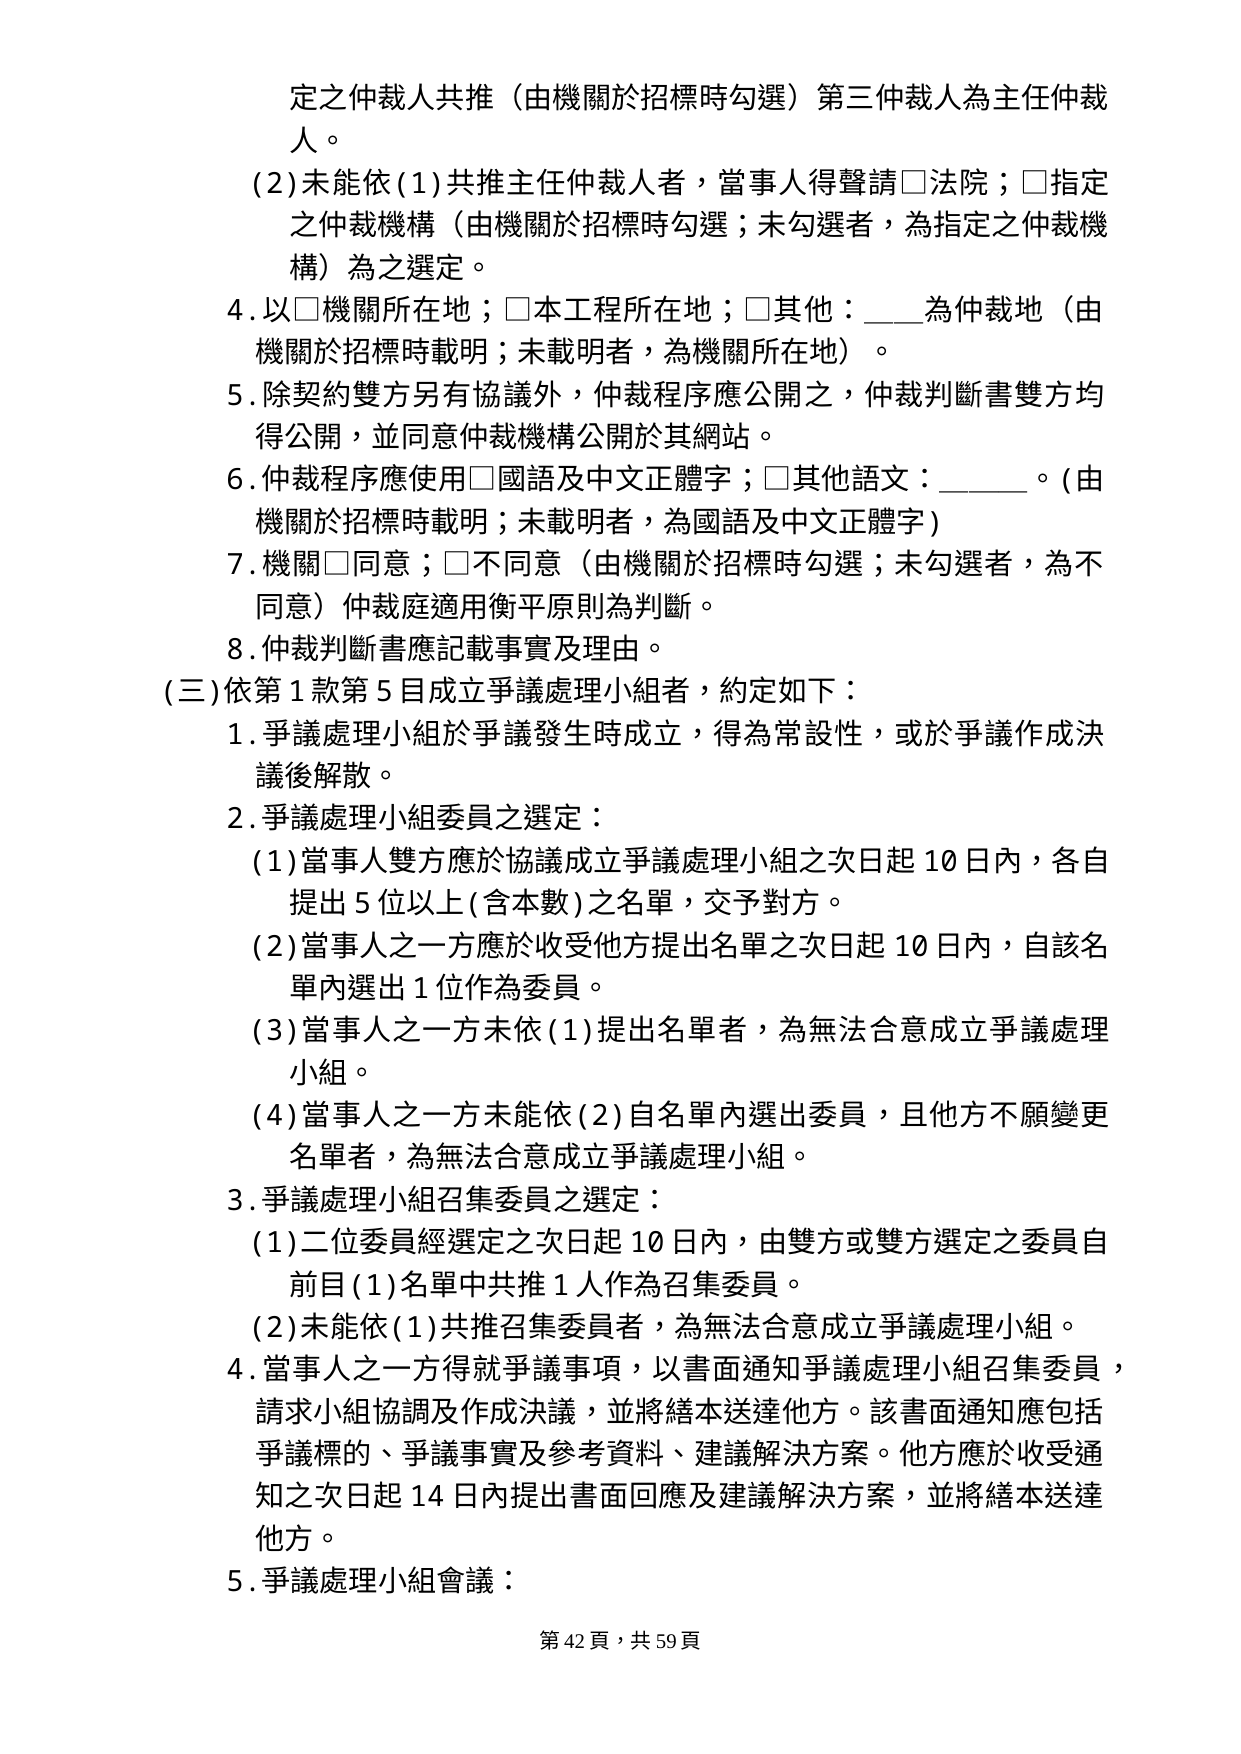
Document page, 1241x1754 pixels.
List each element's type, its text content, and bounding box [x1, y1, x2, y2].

text (2)未能依(1)共推主任仲裁人者，當事人得聲請□法院；□指定之仲裁機構（由機關於招標時勾選；未勾選者，為指定之仲裁機構）為之選定。 [248, 159, 1110, 287]
text 3.爭議處理小組召集委員之選定： [226, 1176, 1104, 1219]
text (3)當事人之一方未依(1)提出名單者，為無法合意成立爭議處理小組。 [248, 1007, 1110, 1092]
text (1)當事人雙方應於協議成立爭議處理小組之次日起10日內，各自提出5位以上(含本數)之名單，交予對方。 [248, 837, 1110, 922]
text 定之仲裁人共推（由機關於招標時勾選）第三仲裁人為主任仲裁人。 [248, 75, 1110, 159]
text 7.機關□同意；□不同意（由機關於招標時勾選；未勾選者，為不同意）仲裁庭適用衡平原則為判斷。 [226, 541, 1104, 625]
text (1)二位委員經選定之次日起10日內，由雙方或雙方選定之委員自前目(1)名單中共推1人作為召集委員。 [248, 1219, 1110, 1303]
text 8.仲裁判斷書應記載事實及理由。 [226, 625, 1104, 668]
text (4)當事人之一方未能依(2)自名單內選出委員，且他方不願變更名單者，為無法合意成立爭議處理小組。 [248, 1092, 1110, 1176]
text 5.爭議處理小組會議： [226, 1557, 1104, 1600]
text 4.當事人之一方得就爭議事項，以書面通知爭議處理小組召集委員，請求小組協調及作成決議，並將繕本送達他方。該書面通知應包括爭議標的、爭議事實及參考資料、建議解決方案。他方應於收受通知之次日起14日內提出書面回應及建議解決方案，並將繕本送達他方。 [226, 1346, 1104, 1557]
text 6.仲裁程序應使用□國語及中文正體字；□其他語文：＿＿＿。(由機關於招標時載明；未載明者，為國語及中文正體字) [226, 456, 1104, 541]
text (2)當事人之一方應於收受他方提出名單之次日起10日內，自該名單內選出1位作為委員。 [248, 922, 1110, 1007]
text (三)依第1款第5目成立爭議處理小組者，約定如下： [159, 668, 1110, 710]
text 4.以□機關所在地；□本工程所在地；□其他：＿＿為仲裁地（由機關於招標時載明；未載明者，為機關所在地）。 [226, 287, 1104, 371]
text 1.爭議處理小組於爭議發生時成立，得為常設性，或於爭議作成決議後解散。 [226, 710, 1104, 795]
text 2.爭議處理小組委員之選定： [226, 795, 1104, 837]
text 5.除契約雙方另有協議外，仲裁程序應公開之，仲裁判斷書雙方均得公開，並同意仲裁機構公開於其網站。 [226, 371, 1104, 456]
text (2)未能依(1)共推召集委員者，為無法合意成立爭議處理小組。 [248, 1303, 1110, 1346]
